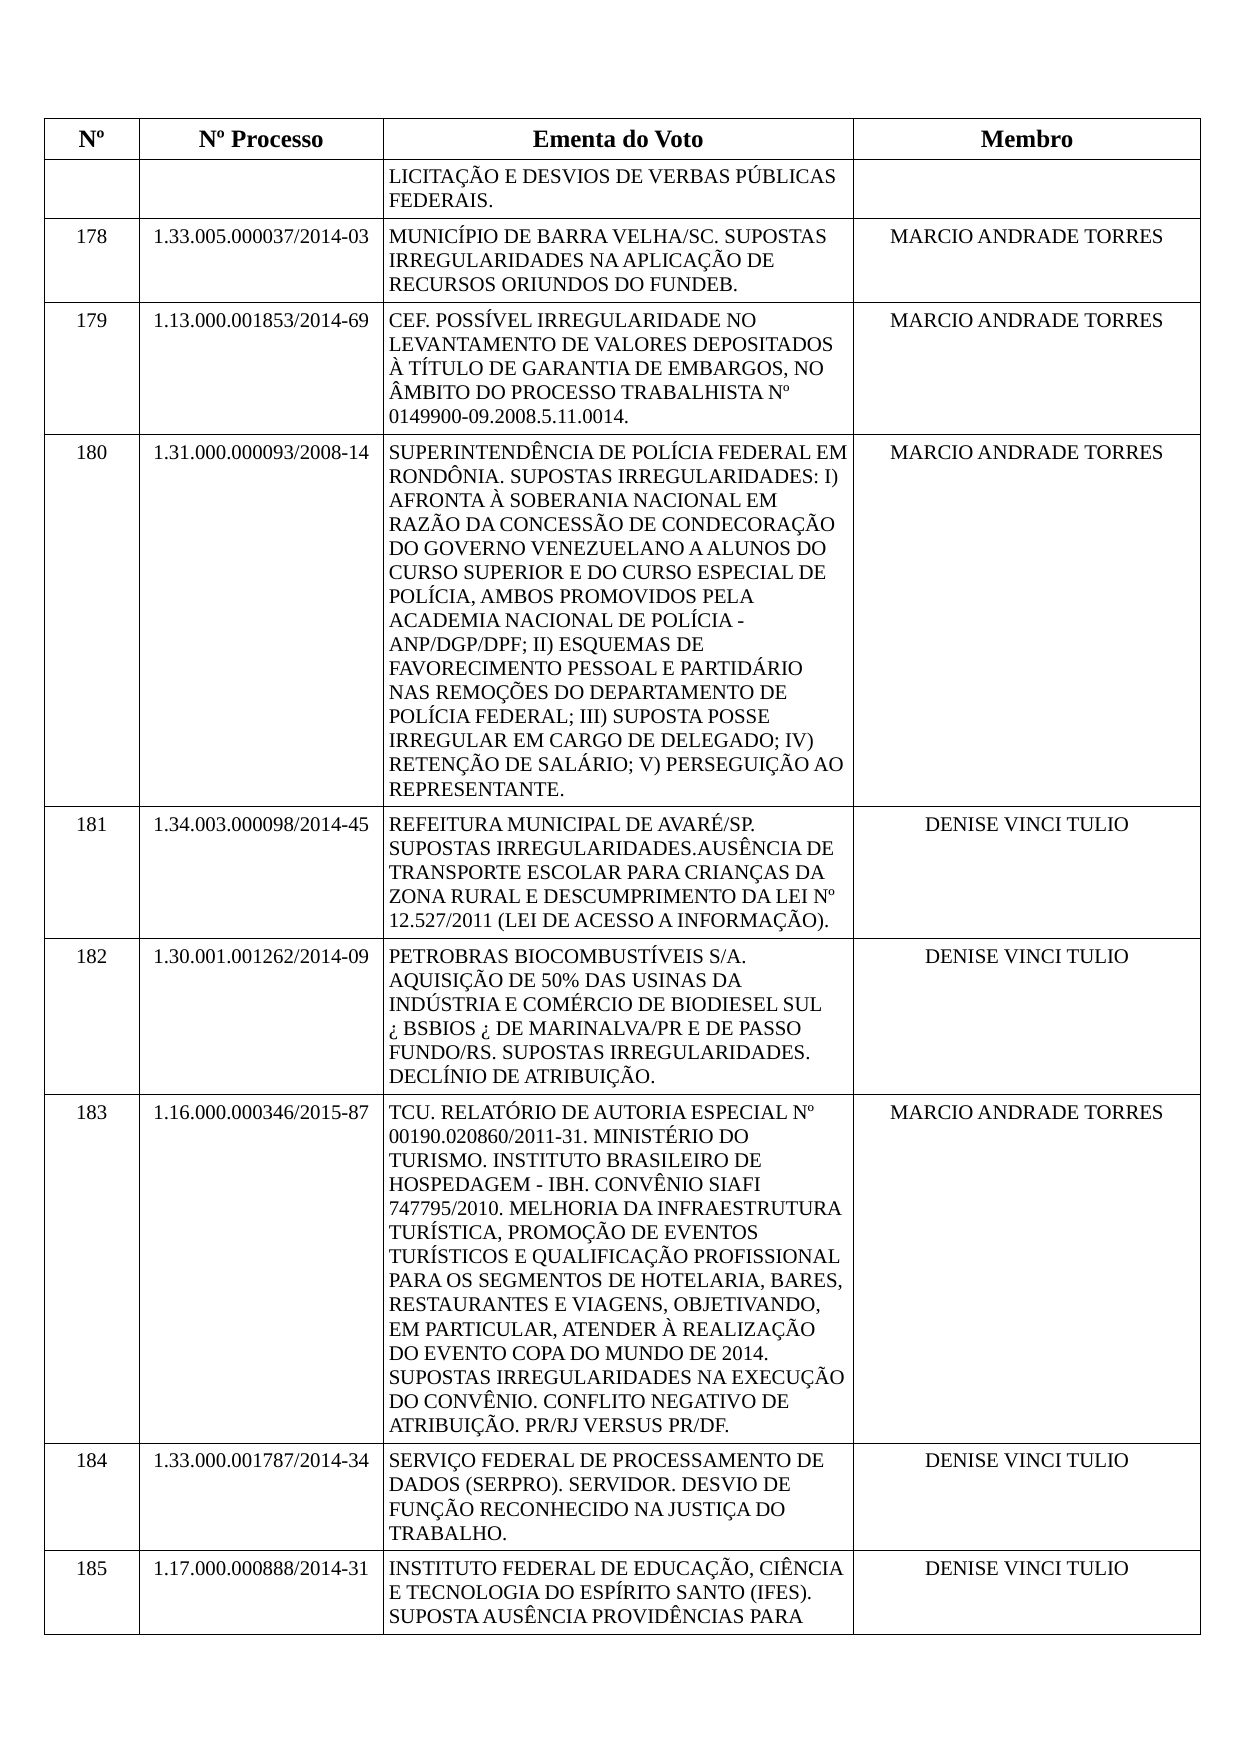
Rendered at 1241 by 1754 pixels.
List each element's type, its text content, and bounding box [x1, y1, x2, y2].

table_cell SUPERINTENDÊNCIA DE POLÍCIA FEDERAL EM RONDÔNIA. SUPOSTAS IRREGULARIDADES: I) AFRONTA À SOBERANIA NACIONAL EM RAZÃO DA CONCESSÃO DE CONDECORAÇÃO DO GOVERNO VENEZUELANO A ALUNOS DO CURSO SUPERIOR E DO CURSO ESPECIAL DE POLÍCIA, AMBOS PROMOVIDOS PELA ACADEMIA NACIONAL DE POLÍCIA - ANP/DGP/DPF; II) ESQUEMAS DE FAVORECIMENTO PESSOAL E PARTIDÁRIO NAS REMOÇÕES DO DEPARTAMENTO DE POLÍCIA FEDERAL; III) SUPOSTA POSSE IRREGULAR EM CARGO DE DELEGADO; IV) RETENÇÃO DE SALÁRIO; V) PERSEGUIÇÃO AO REPRESENTANTE. [384, 435, 853, 806]
table_cell MUNICÍPIO DE BARRA VELHA/SC. SUPOSTAS IRREGULARIDADES NA APLICAÇÃO DE RECURSOS ORIUNDOS DO FUNDEB. [384, 219, 853, 302]
table_cell 185 [45, 1551, 139, 1634]
table_cell 181 [45, 807, 139, 938]
table_cell 184 [45, 1444, 139, 1550]
table_cell 1.33.000.001787/2014-34 [140, 1444, 383, 1550]
table_header Ementa do Voto [384, 119, 853, 158]
table_header Nº [45, 119, 139, 158]
table_cell 183 [45, 1095, 139, 1442]
table_cell MARCIO ANDRADE TORRES [854, 435, 1200, 806]
table_cell 1.33.005.000037/2014-03 [140, 219, 383, 302]
table_cell [140, 160, 383, 218]
table_cell 1.13.000.001853/2014-69 [140, 303, 383, 434]
table_cell MARCIO ANDRADE TORRES [854, 1095, 1200, 1442]
table_cell 182 [45, 939, 139, 1094]
table_cell CEF. POSSÍVEL IRREGULARIDADE NO LEVANTAMENTO DE VALORES DEPOSITADOS À TÍTULO DE GARANTIA DE EMBARGOS, NO ÂMBITO DO PROCESSO TRABALHISTA Nº 0149900-09.2008.5.11.0014. [384, 303, 853, 434]
table_cell [854, 160, 1200, 218]
table_cell DENISE VINCI TULIO [854, 1444, 1200, 1550]
table_cell DENISE VINCI TULIO [854, 807, 1200, 938]
table_cell [45, 160, 139, 218]
table_cell 1.34.003.000098/2014-45 [140, 807, 383, 938]
table_cell SERVIÇO FEDERAL DE PROCESSAMENTO DE DADOS (SERPRO). SERVIDOR. DESVIO DE FUNÇÃO RECONHECIDO NA JUSTIÇA DO TRABALHO. [384, 1444, 853, 1550]
table_cell LICITAÇÃO E DESVIOS DE VERBAS PÚBLICAS FEDERAIS. [384, 160, 853, 218]
table_cell REFEITURA MUNICIPAL DE AVARÉ/SP. SUPOSTAS IRREGULARIDADES.AUSÊNCIA DE TRANSPORTE ESCOLAR PARA CRIANÇAS DA ZONA RURAL E DESCUMPRIMENTO DA LEI Nº 12.527/2011 (LEI DE ACESSO A INFORMAÇÃO). [384, 807, 853, 938]
table_cell TCU. RELATÓRIO DE AUTORIA ESPECIAL Nº 00190.020860/2011-31. MINISTÉRIO DO TURISMO. INSTITUTO BRASILEIRO DE HOSPEDAGEM - IBH. CONVÊNIO SIAFI 747795/2010. MELHORIA DA INFRAESTRUTURA TURÍSTICA, PROMOÇÃO DE EVENTOS TURÍSTICOS E QUALIFICAÇÃO PROFISSIONAL PARA OS SEGMENTOS DE HOTELARIA, BARES, RESTAURANTES E VIAGENS, OBJETIVANDO, EM PARTICULAR, ATENDER À REALIZAÇÃO DO EVENTO COPA DO MUNDO DE 2014. SUPOSTAS IRREGULARIDADES NA EXECUÇÃO DO CONVÊNIO. CONFLITO NEGATIVO DE ATRIBUIÇÃO. PR/RJ VERSUS PR/DF. [384, 1095, 853, 1442]
table_cell 1.30.001.001262/2014-09 [140, 939, 383, 1094]
table_cell PETROBRAS BIOCOMBUSTÍVEIS S/A. AQUISIÇÃO DE 50% DAS USINAS DA INDÚSTRIA E COMÉRCIO DE BIODIESEL SUL ¿ BSBIOS ¿ DE MARINALVA/PR E DE PASSO FUNDO/RS. SUPOSTAS IRREGULARIDADES. DECLÍNIO DE ATRIBUIÇÃO. [384, 939, 853, 1094]
table_cell 179 [45, 303, 139, 434]
table_cell MARCIO ANDRADE TORRES [854, 303, 1200, 434]
table_cell MARCIO ANDRADE TORRES [854, 219, 1200, 302]
table_cell 178 [45, 219, 139, 302]
table_cell 1.16.000.000346/2015-87 [140, 1095, 383, 1442]
table_cell DENISE VINCI TULIO [854, 1551, 1200, 1634]
table_cell 1.31.000.000093/2008-14 [140, 435, 383, 806]
table_header Membro [854, 119, 1200, 158]
table_header Nº Processo [140, 119, 383, 158]
table_cell 180 [45, 435, 139, 806]
table_cell INSTITUTO FEDERAL DE EDUCAÇÃO, CIÊNCIA E TECNOLOGIA DO ESPÍRITO SANTO (IFES). SUPOSTA AUSÊNCIA PROVIDÊNCIAS PARA [384, 1551, 853, 1634]
table_cell DENISE VINCI TULIO [854, 939, 1200, 1094]
table_cell 1.17.000.000888/2014-31 [140, 1551, 383, 1634]
